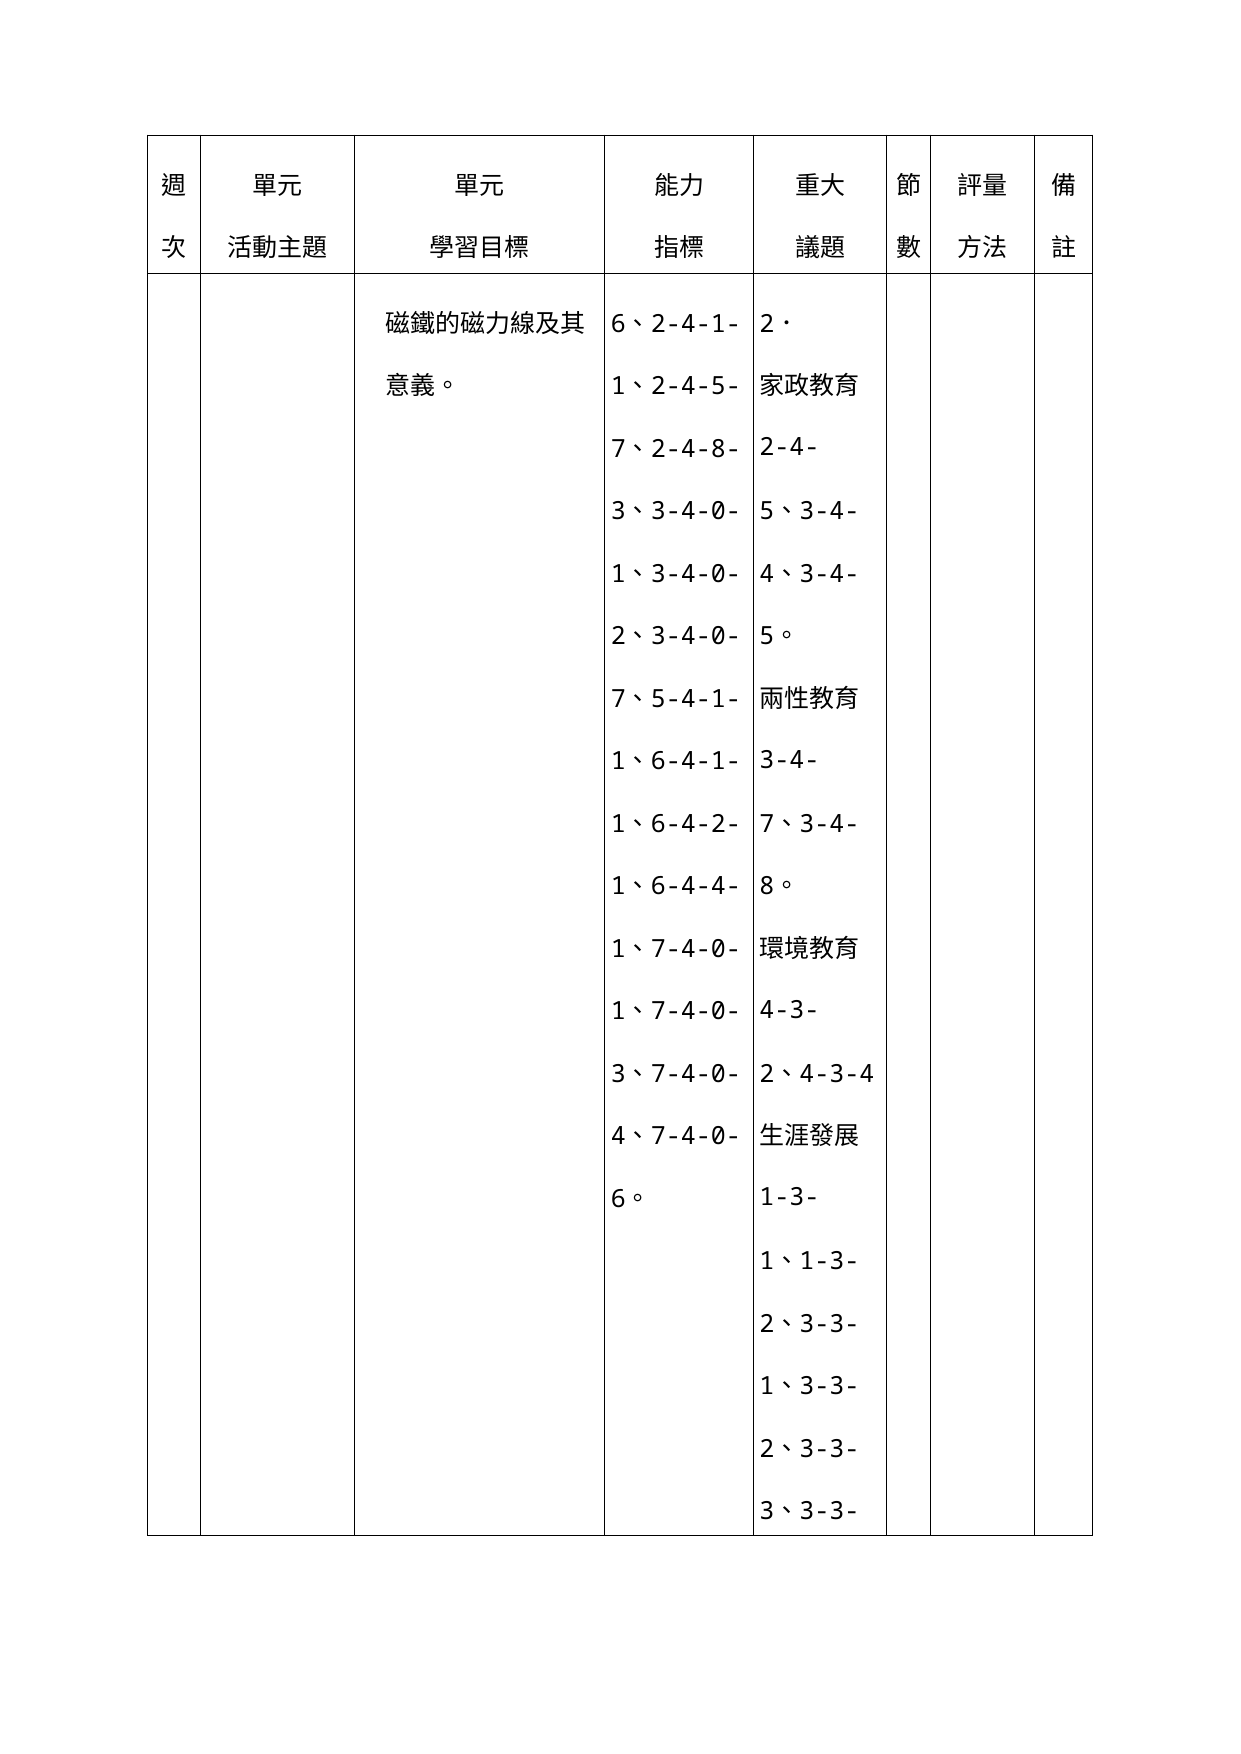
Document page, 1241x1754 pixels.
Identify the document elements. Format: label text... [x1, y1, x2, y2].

table_cell [931, 274, 1034, 1535]
table_cell [148, 274, 200, 1535]
table_header 重大 議題 [754, 136, 886, 272]
table_cell 6、2-4-1-1、2-4-5-7、2-4-8-3、3-4-0-1、3-4-0-2、3-4-0-7、5-4-1-1、6-4-1-1、6-4-2-1、6-4-4-1、7-4-0-1、7-4-0-3、7-4-0-4、7-4-0-6。 [605, 274, 753, 1535]
table_header 備 註 [1035, 136, 1092, 272]
table_header 單元 活動主題 [201, 136, 354, 272]
table_cell [887, 274, 930, 1535]
table_cell 磁鐵的磁力線及其意義。 [355, 274, 604, 1535]
table_header 節數 [887, 136, 930, 272]
table_header 週次 [148, 136, 200, 272]
table_cell 2． 家政教育 2-4-5、3-4-4、3-4-5。 兩性教育 3-4-7、3-4-8。 環境教育 4-3-2、4-3-4 生涯發展 1-3-1、1-3-2、3-3-1、3-3-2、3-3-3、3-3- [754, 274, 886, 1535]
table_header 單元 學習目標 [355, 136, 604, 272]
table_header 能力 指標 [605, 136, 753, 272]
table_cell [201, 274, 354, 1535]
table_cell [1035, 274, 1092, 1535]
table_header 評量 方法 [931, 136, 1034, 272]
